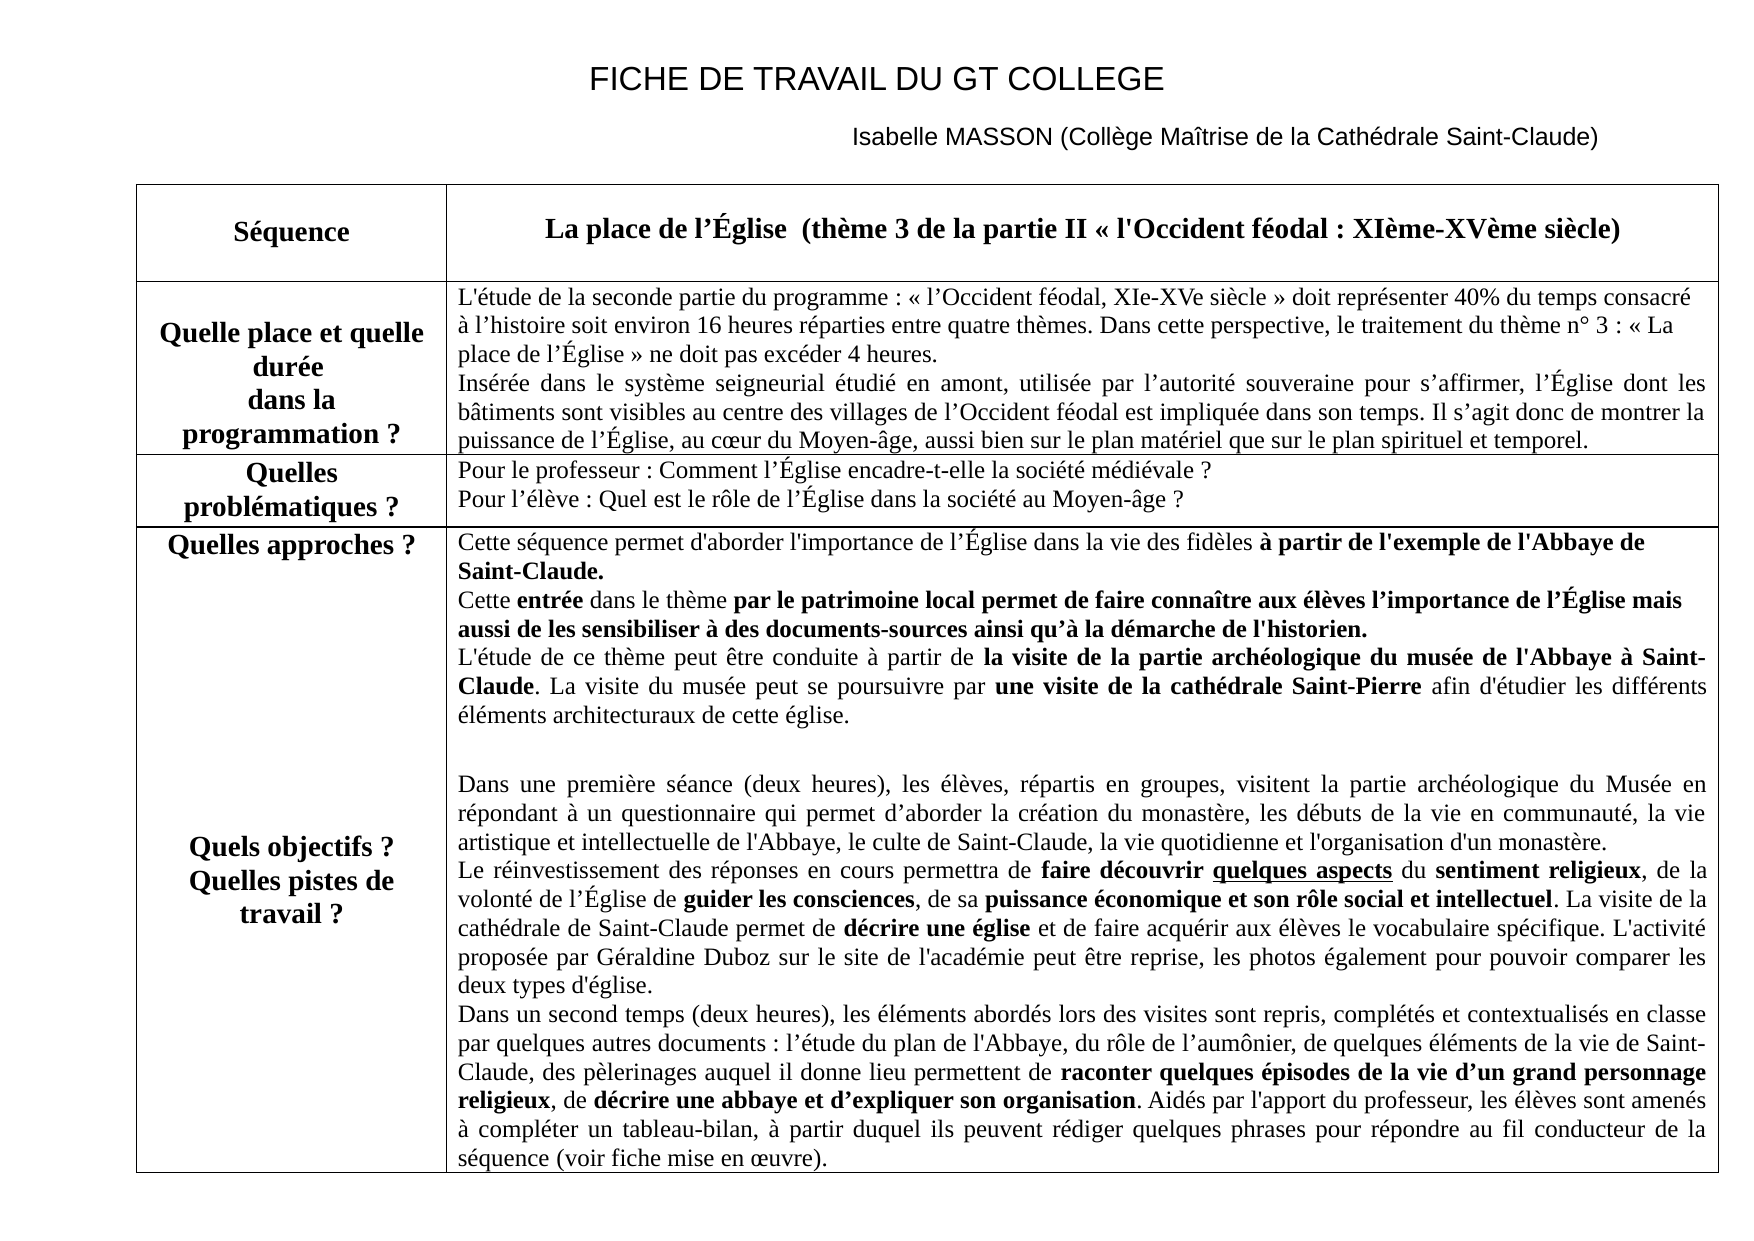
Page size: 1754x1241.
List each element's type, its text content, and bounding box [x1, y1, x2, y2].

table_cell Pour le professeur : Comment l’Église encadre-t-elle la société médiévale ? Pour l’élève : Quel est le rôle de l’Église dans la société au Moyen-âge ? [447, 455, 1718, 526]
table_cell L'étude de la seconde partie du programme : « l’Occident féodal, XIe-XVe siècle » doit représenter 40% du temps consacré à l’histoire soit environ 16 heures réparties entre quatre thèmes. Dans cette perspective, le traitement du thème n° 3 : « La place de l’Église » ne doit pas excéder 4 heures. Insérée dans le système seigneurial étudié en amont, utilisée par l’autorité souveraine pour s’affirmer, l’Église dont les bâtiments sont visibles au centre des villages de l’Occident féodal est impliquée dans son temps. Il s’agit donc de montrer la puissance de l’Église, au cœur du Moyen-âge, aussi bien sur le plan matériel que sur le plan spirituel et temporel. [447, 282, 1718, 454]
table_cell Cette séquence permet d'aborder l'importance de l’Église dans la vie des fidèles à partir de l'exemple de l'Abbaye de Saint-Claude. Cette entrée dans le thème par le patrimoine local permet de faire connaître aux élèves l’importance de l’Église mais aussi de les sensibiliser à des documents-sources ainsi qu’à la démarche de l'historien. L'étude de ce thème peut être conduite à partir de la visite de la partie archéologique du musée de l'Abbaye à Saint-Claude. La visite du musée peut se poursuivre par une visite de la cathédrale Saint-Pierre afin d'étudier les différents éléments architecturaux de cette église. Dans une première séance (deux heures), les élèves, répartis en groupes, visitent la partie archéologique du Musée en répondant à un questionnaire qui permet d’aborder la création du monastère, les débuts de la vie en communauté, la vie artistique et intellectuelle de l'Abbaye, le culte de Saint-Claude, la vie quotidienne et l'organisation d'un monastère. Le réinvestissement des réponses en cours permettra de faire découvrir quelques aspects du sentiment religieux, de la volonté de l’Église de guider les consciences, de sa puissance économique et son rôle social et intellectuel. La visite de la cathédrale de Saint-Claude permet de décrire une église et de faire acquérir aux élèves le vocabulaire spécifique. L'activité proposée par Géraldine Duboz sur le site de l'académie peut être reprise, les photos également pour pouvoir comparer les deux types d'église. Dans un second temps (deux heures), les éléments abordés lors des visites sont repris, complétés et contextualisés en classe par quelques autres documents : l’étude du plan de l'Abbaye, du rôle de l’aumônier, de quelques éléments de la vie de Saint-Claude, des pèlerinages auquel il donne lieu permettent de raconter quelques épisodes de la vie d’un grand personnage religieux, de décrire une abbaye et d’expliquer son organisation. Aidés par l'apport du professeur, les élèves sont amenés à compléter un tableau-bilan, à partir duquel ils peuvent rédiger quelques phrases pour répondre au fil conducteur de la séquence (voir fiche mise en œuvre). [447, 528, 1718, 1172]
table_header La place de l’Église (thème 3 de la partie II « l'Occident féodal : XIème-XVème siècle) [447, 185, 1718, 281]
table_cell Quelles problématiques ? [137, 455, 446, 526]
table_cell Quelle place et quelle durée dans la programmation ? [137, 282, 446, 454]
table_header Séquence [137, 185, 446, 281]
text FICHE DE TRAVAIL DU GT COLLEGE [148, 59, 1606, 98]
table_cell Quelles approches ? Quels objectifs ? Quelles pistes de travail ? [137, 528, 446, 1172]
text Isabelle MASSON (Collège Maîtrise de la Cathédrale Saint-Claude) [259, 122, 1606, 150]
